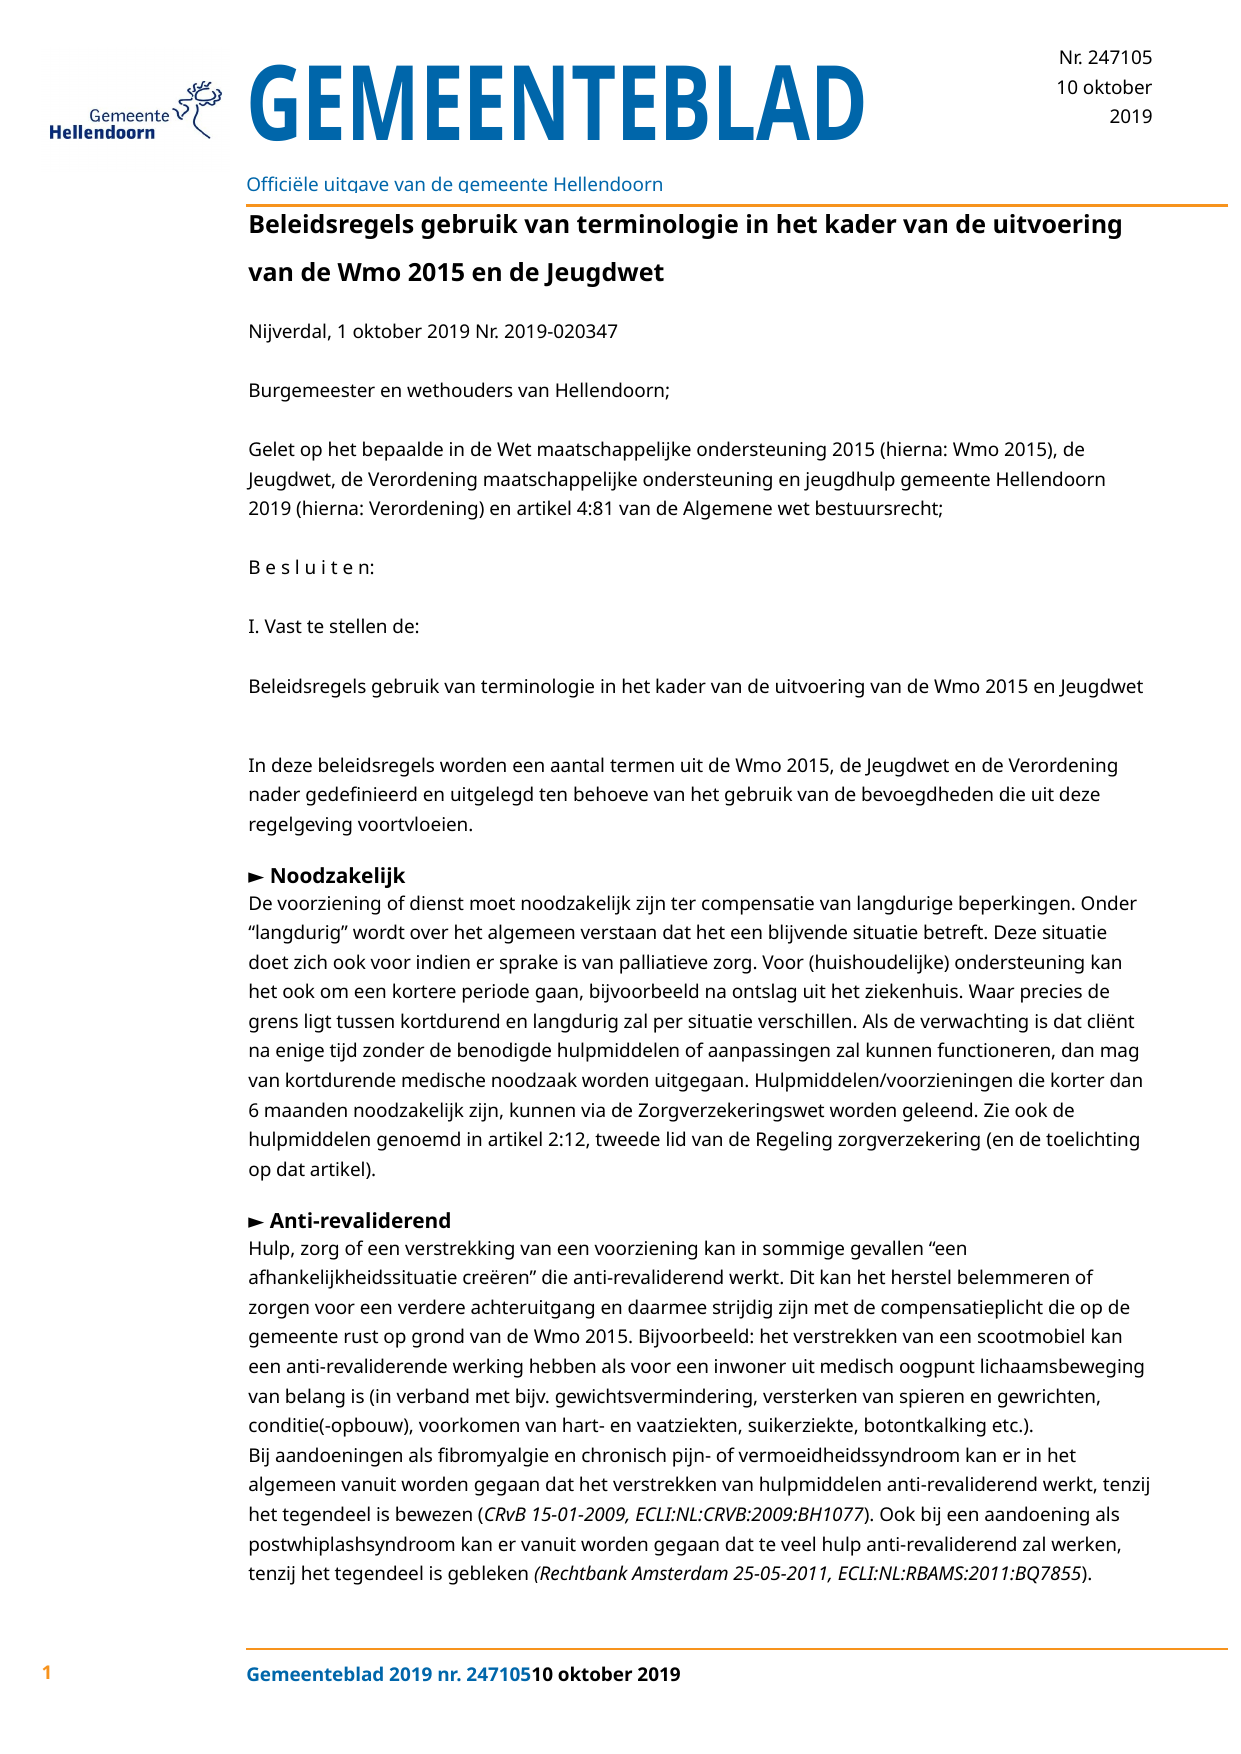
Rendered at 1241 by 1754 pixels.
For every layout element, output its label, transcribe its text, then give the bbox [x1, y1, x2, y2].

text In deze beleidsregels worden een aantal termen uit de Wmo 2015, de Jeugdwet en de Verordening nader gedefinieerd en uitgelegd ten behoeve van het gebruik van de bevoegdheden die uit deze regelgeving voortvloeien. [248, 752, 1152, 837]
text Beleidsregels gebruik van terminologie in het kader van de uitvoering van de Wmo 2015 en Jeugdwet [248, 673, 1152, 699]
text Bij aandoeningen als fibromyalgie en chronisch pijn- of vermoeidheidssyndroom kan er in het algemeen vanuit worden gegaan dat het verstrekken van hulpmiddelen anti-revaliderend werkt, tenzij het tegendeel is bewezen (CRvB 15-01-2009, ECLI:NL:CRVB:2009:BH1077). Ook bij een aandoening als postwhiplashsyndroom kan er vanuit worden gegaan dat te veel hulp anti-revaliderend zal werken, tenzij het tegendeel is gebleken (Rechtbank Amsterdam 25-05-2011, ECLI:NL:RBAMS:2011:BQ7855). [248, 1442, 1152, 1586]
text Nijverdal, 1 oktober 2019 Nr. 2019-020347 [248, 318, 1152, 344]
text Hulp, zorg of een verstrekking van een voorziening kan in sommige gevallen “een afhankelijkheidssituatie creëren” die anti-revaliderend werkt. Dit kan het herstel belemmeren of zorgen voor een verdere achteruitgang en daarmee strijdig zijn met de compensatieplicht die op de gemeente rust op grond van de Wmo 2015. Bijvoorbeeld: het verstrekken van een scootmobiel kan een anti-revaliderende werking hebben als voor een inwoner uit medisch oogpunt lichaamsbeweging van belang is (in verband met bijv. gewichtsvermindering, versterken van spieren en gewrichten, conditie(-opbouw), voorkomen van hart- en vaatziekten, suikerziekte, botontkalking etc.). [248, 1235, 1152, 1438]
text Gelet op het bepaalde in de Wet maatschappelijke ondersteuning 2015 (hierna: Wmo 2015), de Jeugdwet, de Verordening maatschappelijke ondersteuning en jeugdhulp gemeente Hellendoorn 2019 (hierna: Verordening) en artikel 4:81 van de Algemene wet bestuursrecht; [248, 436, 1152, 521]
text Burgemeester en wethouders van Hellendoorn; [248, 377, 1152, 403]
text B e s l u i t e n: [248, 554, 1152, 580]
text De voorziening of dienst moet noodzakelijk zijn ter compensatie van langdurige beperkingen. Onder “langdurig” wordt over het algemeen verstaan dat het een blijvende situatie betreft. Deze situatie doet zich ook voor indien er sprake is van palliatieve zorg. Voor (huishoudelijke) ondersteuning kan het ook om een kortere periode gaan, bijvoorbeeld na ontslag uit het ziekenhuis. Waar precies de grens ligt tussen kortdurend en langdurig zal per situatie verschillen. Als de verwachting is dat cliënt na enige tijd zonder de benodigde hulpmiddelen of aanpassingen zal kunnen functioneren, dan mag van kortdurende medische noodzaak worden uitgegaan. Hulpmiddelen/voorzieningen die korter dan 6 maanden noodzakelijk zijn, kunnen via de Zorgverzekeringswet worden geleend. Zie ook de hulpmiddelen genoemd in artikel 2:12, tweede lid van de Regeling zorgverzekering (en de toelichting op dat artikel). [248, 890, 1152, 1182]
text ► Anti-revaliderend [248, 1206, 1152, 1235]
text I. Vast te stellen de: [248, 614, 1152, 639]
text ► Noodzakelijk [248, 861, 1152, 890]
text Beleidsregels gebruik van terminologie in het kader van de uitvoering van de Wmo 2015 en de Jeugdwet [248, 207, 1152, 288]
picture [41, 47, 231, 172]
